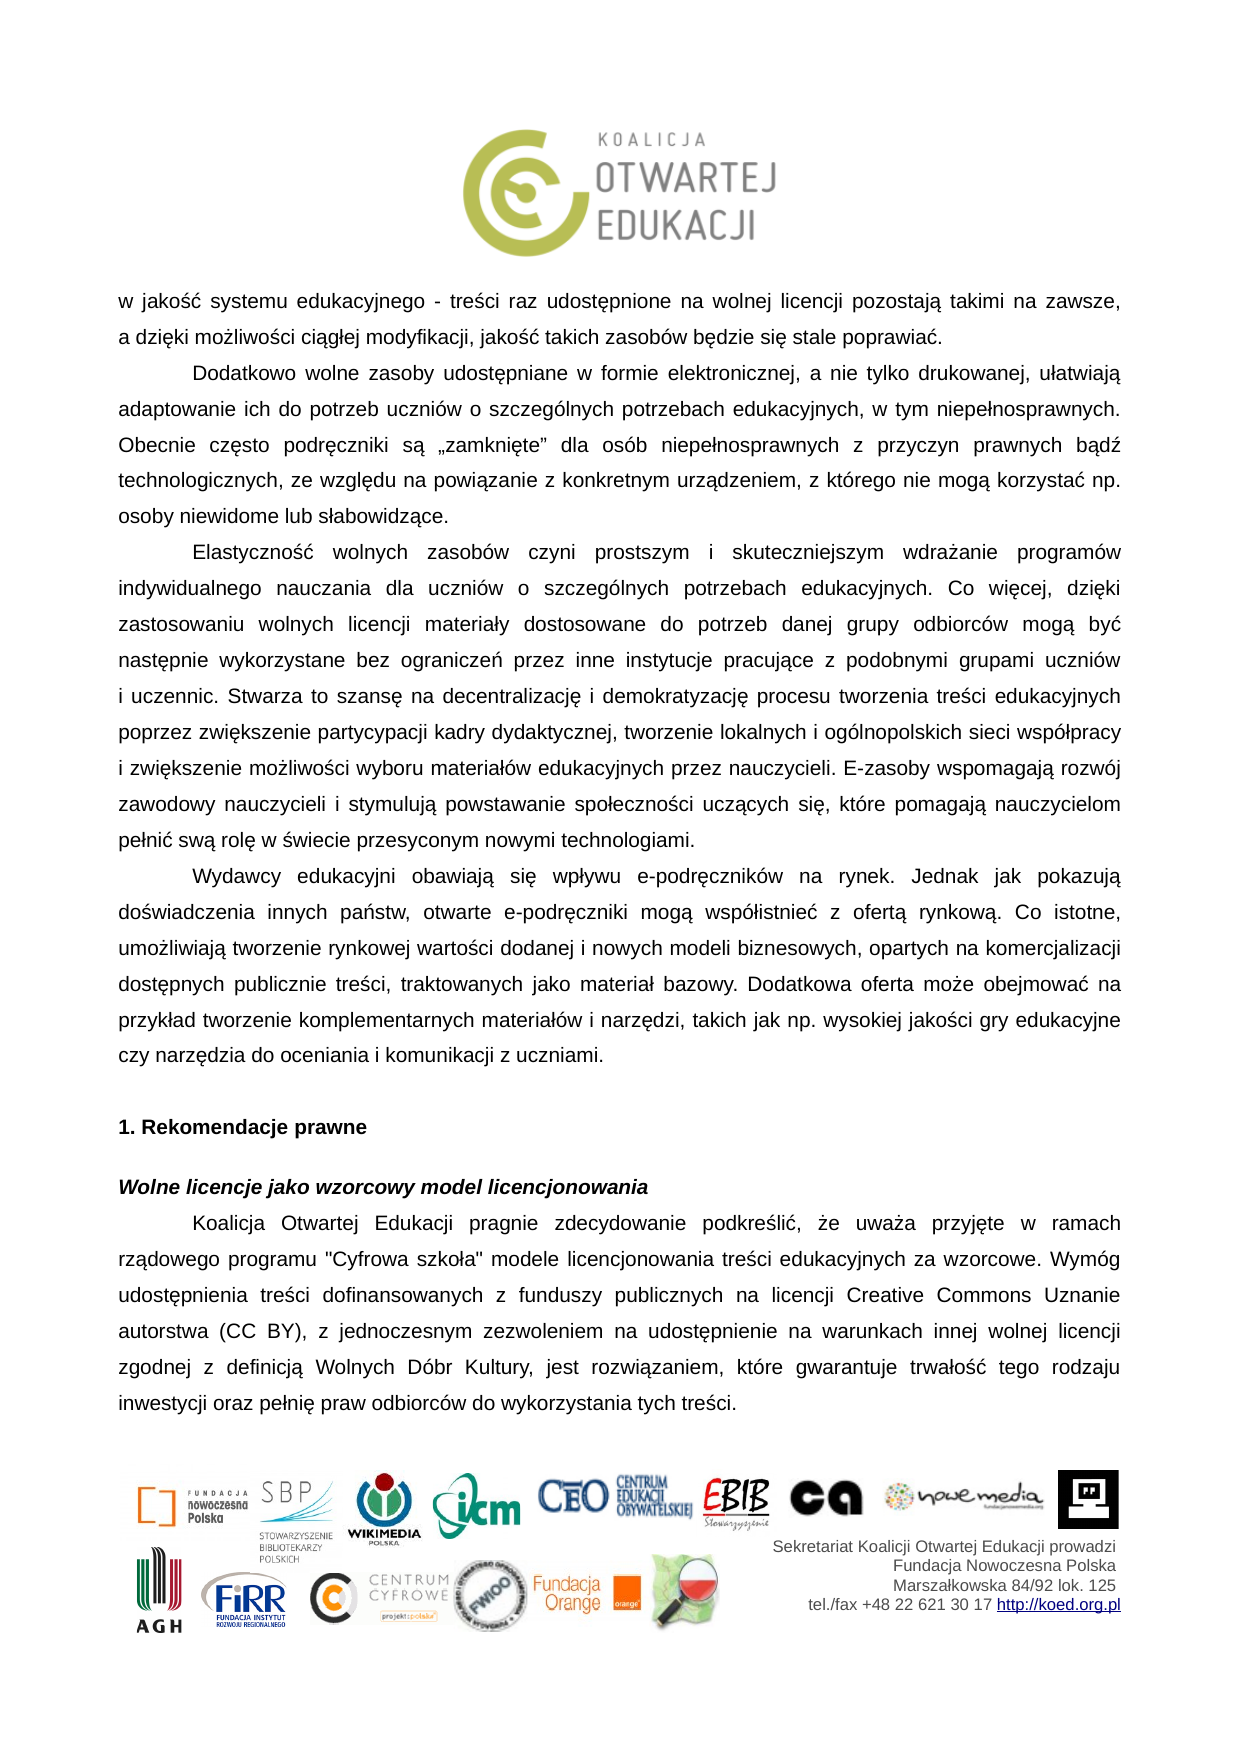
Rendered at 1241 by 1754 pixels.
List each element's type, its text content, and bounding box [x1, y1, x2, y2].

picture [882, 1478, 1046, 1516]
text Dodatkowo wolne zasoby udostępniane w formie elektronicznej, a nie tylko drukowanej, ułatwiają adaptowanie ich do potrzeb uczniów o szczególnych potrzebach edukacyjnych, w tym niepełnosprawnych. Obecnie często podręczniki są „zamknięte” dla osób niepełnosprawnych z przyczyn prawnych bądź technologicznych, ze względu na powiązanie z konkretnym urządzeniem, z którego nie mogą korzystać np. osoby niewidome lub słabowidzące. [118, 361, 1122, 528]
picture [788, 1478, 865, 1518]
picture [537, 1469, 777, 1537]
picture [461, 128, 779, 258]
picture [120, 1464, 720, 1633]
text Elastyczność wolnych zasobów czyni prostszym i skuteczniejszym wdrażanie programów indywidualnego nauczania dla uczniów o szczególnych potrzebach edukacyjnych. Co więcej, dzięki zastosowaniu wolnych licencji materiały dostosowane do potrzeb danej grupy odbiorców mogą być następnie wykorzystane bez ograniczeń przez inne instytucje pracujące z podobnymi grupami uczniów i uczennic. Stwarza to szansę na decentralizację i demokratyzację procesu tworzenia treści edukacyjnych poprzez zwiększenie partycypacji kadry dydaktycznej, tworzenie lokalnych i ogólnopolskich sieci współpracy i zwiększenie możliwości wyboru materiałów edukacyjnych przez nauczycieli. E-zasoby wspomagają rozwój zawodowy nauczycieli i stymulują powstawanie społeczności uczących się, które pomagają nauczycielom pełnić swą rolę w świecie przesyconym nowymi technologiami. [118, 540, 1122, 852]
text Koalicja Otwartej Edukacji pragnie zdecydowanie podkreślić, że uważa przyjęte w ramach rządowego programu "Cyfrowa szkoła" modele licencjonowania treści edukacyjnych za wzorcowe. Wymóg udostępnienia treści dofinansowanych z funduszy publicznych na licencji Creative Commons Uznanie autorstwa (CC BY), z jednoczesnym zezwoleniem na udostępnienie na warunkach innej wolnej licencji zgodnej z definicją Wolnych Dóbr Kultury, jest rozwiązaniem, które gwarantuje trwałość tego rodzaju inwestycji oraz pełnię praw odbiorców do wykorzystania tych treści. [118, 1211, 1122, 1415]
picture [432, 1473, 521, 1539]
text 1. Rekomendacje prawne [118, 1115, 1122, 1139]
picture [136, 1547, 182, 1633]
text Wydawcy edukacyjni obawiają się wpływu e-podręczników na rynek. Jednak jak pokazują doświadczenia innych państw, otwarte e-podręczniki mogą współistnieć z ofertą rynkową. Co istotne, umożliwiają tworzenie rynkowej wartości dodanej i nowych modeli biznesowych, opartych na komercjalizacji dostępnych publicznie treści, traktowanych jako materiał bazowy. Dodatkowa oferta może obejmować na przykład tworzenie komplementarnych materiałów i narzędzi, takich jak np. wysokiej jakości gry edukacyjne czy narzędzia do oceniania i komunikacji z uczniami. [118, 864, 1122, 1067]
picture [1058, 1470, 1119, 1529]
text w jakość systemu edukacyjnego - treści raz udostępnione na wolnej licencji pozostają takimi na zawsze, a dzięki możliwości ciągłej modyfikacji, jakość takich zasobów będzie się stale poprawiać. [118, 289, 1122, 348]
text Wolne licencje jako wzorcowy model licencjonowania [118, 1139, 1122, 1199]
